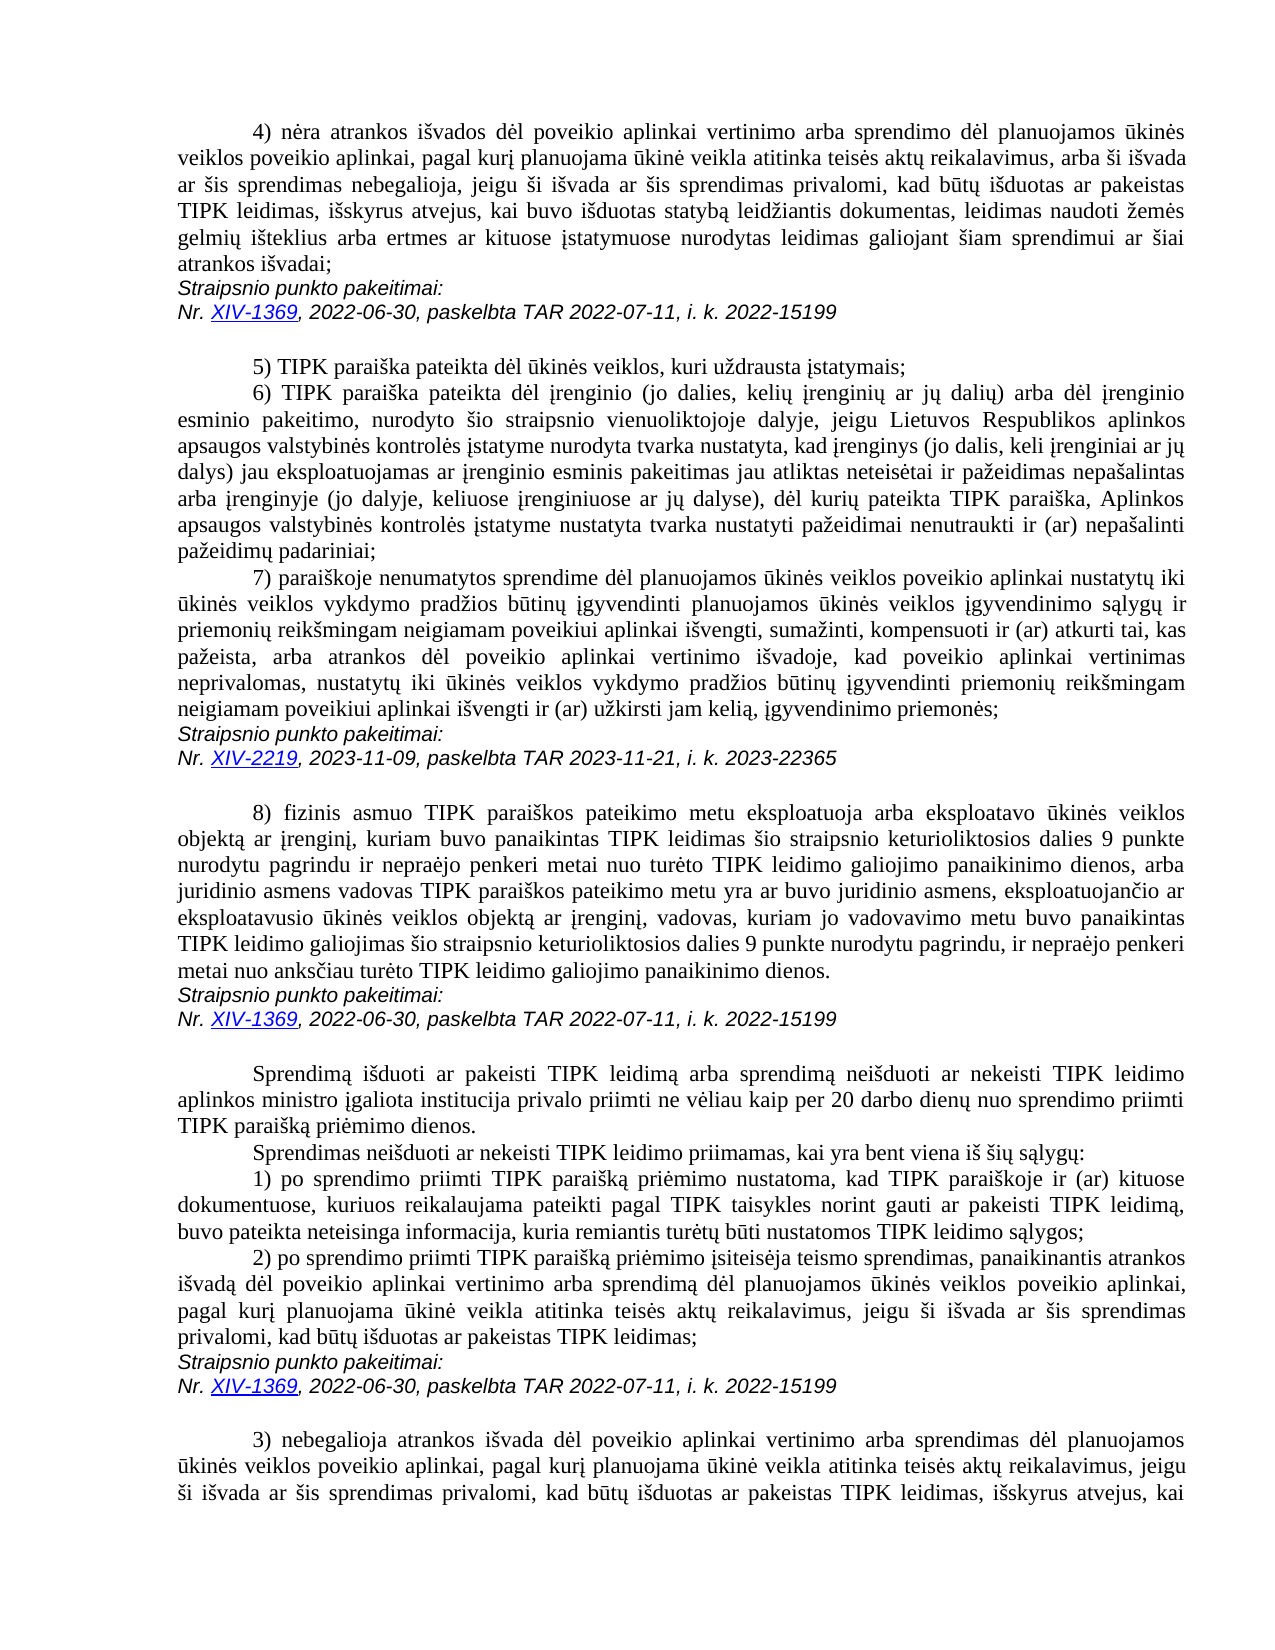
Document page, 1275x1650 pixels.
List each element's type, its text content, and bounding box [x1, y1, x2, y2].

text Straipsnio punkto pakeitimai: [177, 276, 1186, 300]
text 7) paraiškoje nenumatytos sprendime dėl planuojamos ūkinės veiklos poveikio aplinkai nustatytų iki ūkinės veiklos vykdymo pradžios būtinų įgyvendinti planuojamos ūkinės veiklos įgyvendinimo sąlygų ir priemonių reikšmingam neigiamam poveikiui aplinkai išvengti, sumažinti, kompensuoti ir (ar) atkurti tai, kas pažeista, arba atrankos dėl poveikio aplinkai vertinimo išvadoje, kad poveikio aplinkai vertinimas neprivalomas, nustatytų iki ūkinės veiklos vykdymo pradžios būtinų įgyvendinti priemonių reikšmingam neigiamam poveikiui aplinkai išvengti ir (ar) užkirsti jam kelią, įgyvendinimo priemonės; [177, 564, 1186, 722]
text Nr. XIV-1369, 2022-06-30, paskelbta TAR 2022-07-11, i. k. 2022-15199 [177, 1373, 1186, 1397]
text Straipsnio punkto pakeitimai: [177, 1349, 1186, 1373]
text 1) po sprendimo priimti TIPK paraišką priėmimo nustatoma, kad TIPK paraiškoje ir (ar) kituose dokumentuose, kuriuos reikalaujama pateikti pagal TIPK taisykles norint gauti ar pakeisti TIPK leidimą, buvo pateikta neteisinga informacija, kuria remiantis turėtų būti nustatomos TIPK leidimo sąlygos; [177, 1165, 1186, 1244]
text Nr. XIV-1369, 2022-06-30, paskelbta TAR 2022-07-11, i. k. 2022-15199 [177, 1007, 1186, 1031]
text 8) fizinis asmuo TIPK paraiškos pateikimo metu eksploatuoja arba eksploatavo ūkinės veiklos objektą ar įrenginį, kuriam buvo panaikintas TIPK leidimas šio straipsnio keturioliktosios dalies 9 punkte nurodytu pagrindu ir nepraėjo penkeri metai nuo turėto TIPK leidimo galiojimo panaikinimo dienos, arba juridinio asmens vadovas TIPK paraiškos pateikimo metu yra ar buvo juridinio asmens, eksploatuojančio ar eksploatavusio ūkinės veiklos objektą ar įrenginį, vadovas, kuriam jo vadovavimo metu buvo panaikintas TIPK leidimo galiojimas šio straipsnio keturioliktosios dalies 9 punkte nurodytu pagrindu, ir nepraėjo penkeri metai nuo anksčiau turėto TIPK leidimo galiojimo panaikinimo dienos. [177, 798, 1186, 983]
text 3) nebegalioja atrankos išvada dėl poveikio aplinkai vertinimo arba sprendimas dėl planuojamos ūkinės veiklos poveikio aplinkai, pagal kurį planuojama ūkinė veikla atitinka teisės aktų reikalavimus, jeigu ši išvada ar šis sprendimas privalomi, kad būtų išduotas ar pakeistas TIPK leidimas, išskyrus atvejus, kai [177, 1426, 1186, 1505]
text 4) nėra atrankos išvados dėl poveikio aplinkai vertinimo arba sprendimo dėl planuojamos ūkinės veiklos poveikio aplinkai, pagal kurį planuojama ūkinė veikla atitinka teisės aktų reikalavimus, arba ši išvada ar šis sprendimas nebegalioja, jeigu ši išvada ar šis sprendimas privalomi, kad būtų išduotas ar pakeistas TIPK leidimas, išskyrus atvejus, kai buvo išduotas statybą leidžiantis dokumentas, leidimas naudoti žemės gelmių išteklius arba ertmes ar kituose įstatymuose nurodytas leidimas galiojant šiam sprendimui ar šiai atrankos išvadai; [177, 118, 1186, 276]
text Nr. XIV-1369, 2022-06-30, paskelbta TAR 2022-07-11, i. k. 2022-15199 [177, 300, 1186, 324]
text 6) TIPK paraiška pateikta dėl įrenginio (jo dalies, kelių įrenginių ar jų dalių) arba dėl įrenginio esminio pakeitimo, nurodyto šio straipsnio vienuoliktojoje dalyje, jeigu Lietuvos Respublikos aplinkos apsaugos valstybinės kontrolės įstatyme nurodyta tvarka nustatyta, kad įrenginys (jo dalis, keli įrenginiai ar jų dalys) jau eksploatuojamas ar įrenginio esminis pakeitimas jau atliktas neteisėtai ir pažeidimas nepašalintas arba įrenginyje (jo dalyje, keliuose įrenginiuose ar jų dalyse), dėl kurių pateikta TIPK paraiška, Aplinkos apsaugos valstybinės kontrolės įstatyme nustatyta tvarka nustatyti pažeidimai nenutraukti ir (ar) nepašalinti pažeidimų padariniai; [177, 379, 1186, 564]
text Straipsnio punkto pakeitimai: [177, 722, 1186, 746]
text Straipsnio punkto pakeitimai: [177, 983, 1186, 1007]
text 2) po sprendimo priimti TIPK paraišką priėmimo įsiteisėja teismo sprendimas, panaikinantis atrankos išvadą dėl poveikio aplinkai vertinimo arba sprendimą dėl planuojamos ūkinės veiklos poveikio aplinkai, pagal kurį planuojama ūkinė veikla atitinka teisės aktų reikalavimus, jeigu ši išvada ar šis sprendimas privalomi, kad būtų išduotas ar pakeistas TIPK leidimas; [177, 1244, 1186, 1349]
text Sprendimas neišduoti ar nekeisti TIPK leidimo priimamas, kai yra bent viena iš šių sąlygų: [177, 1139, 1186, 1165]
text Sprendimą išduoti ar pakeisti TIPK leidimą arba sprendimą neišduoti ar nekeisti TIPK leidimo aplinkos ministro įgaliota institucija privalo priimti ne vėliau kaip per 20 darbo dienų nuo sprendimo priimti TIPK paraišką priėmimo dienos. [177, 1060, 1186, 1139]
text Nr. XIV-2219, 2023-11-09, paskelbta TAR 2023-11-21, i. k. 2023-22365 [177, 746, 1186, 770]
text 5) TIPK paraiška pateikta dėl ūkinės veiklos, kuri uždrausta įstatymais; [177, 353, 1186, 379]
